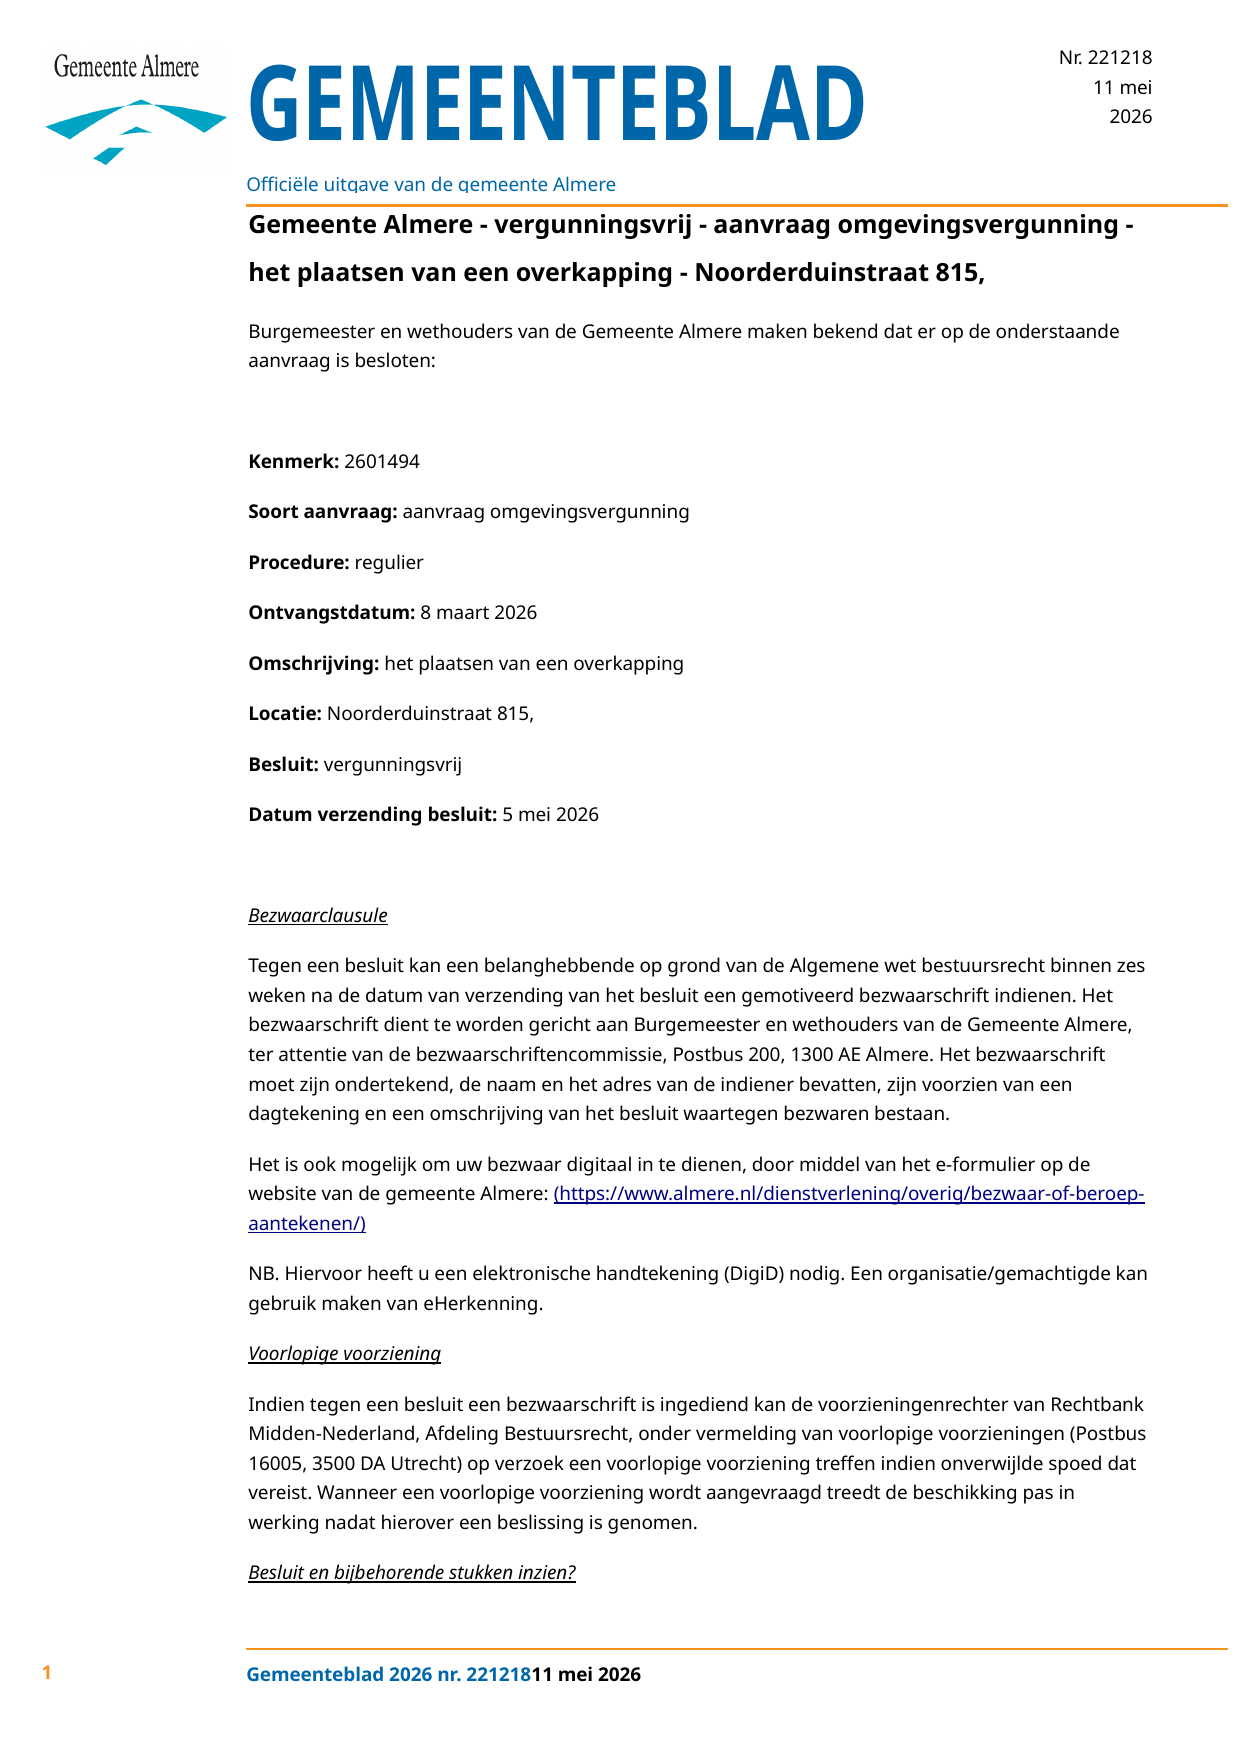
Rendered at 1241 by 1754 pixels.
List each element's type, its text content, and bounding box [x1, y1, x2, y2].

text Kenmerk: 2601494 [248, 448, 1152, 474]
text Gemeente Almere - vergunningsvrij - aanvraag omgevingsvergunning - het plaatsen van een overkapping - Noorderduinstraat 815, [248, 207, 1152, 288]
text Tegen een besluit kan een belanghebbende op grond van de Algemene wet bestuursrecht binnen zes weken na de datum van verzending van het besluit een gemotiveerd bezwaarschrift indienen. Het bezwaarschrift dient te worden gericht aan Burgemeester en wethouders van de Gemeente Almere, ter attentie van de bezwaarschriftencommissie, Postbus 200, 1300 AE Almere. Het bezwaarschrift moet zijn ondertekend, de naam en het adres van de indiener bevatten, zijn voorzien van een dagtekening en een omschrijving van het besluit waartegen bezwaren bestaan. [248, 952, 1152, 1126]
text Procedure: regulier [248, 549, 1152, 575]
text Het is ook mogelijk om uw bezwaar digitaal in te dienen, door middel van het e-formulier op de website van de gemeente Almere: (https://www.almere.nl/dienstverlening/overig/bezwaar-of-beroep-aantekenen/) [248, 1151, 1152, 1236]
text Besluit: vergunningsvrij [248, 751, 1152, 777]
text Ontvangstdatum: 8 maart 2026 [248, 599, 1152, 625]
text Burgemeester en wethouders van de Gemeente Almere maken bekend dat er op de onderstaande aanvraag is besloten: [248, 318, 1152, 373]
text Bezwaarclausule [248, 902, 1152, 928]
picture [41, 47, 231, 172]
text Locatie: Noorderduinstraat 815, [248, 700, 1152, 726]
text Omschrijving: het plaatsen van een overkapping [248, 650, 1152, 676]
text Besluit en bijbehorende stukken inzien? [248, 1559, 1152, 1585]
text NB. Hiervoor heeft u een elektronische handtekening (DigiD) nodig. Een organisatie/gemachtigde kan gebruik maken van eHerkenning. [248, 1260, 1152, 1316]
text Indien tegen een besluit een bezwaarschrift is ingediend kan de voorzieningenrechter van Rechtbank Midden-Nederland, Afdeling Bestuursrecht, onder vermelding van voorlopige voorzieningen (Postbus 16005, 3500 DA Utrecht) op verzoek een voorlopige voorziening treffen indien onverwijlde spoed dat vereist. Wanneer een voorlopige voorziening wordt aangevraagd treedt de beschikking pas in werking nadat hierover een beslissing is genomen. [248, 1391, 1152, 1535]
text Datum verzending besluit: 5 mei 2026 [248, 801, 1152, 827]
text Voorlopige voorziening [248, 1340, 1152, 1366]
text Soort aanvraag: aanvraag omgevingsvergunning [248, 499, 1152, 524]
